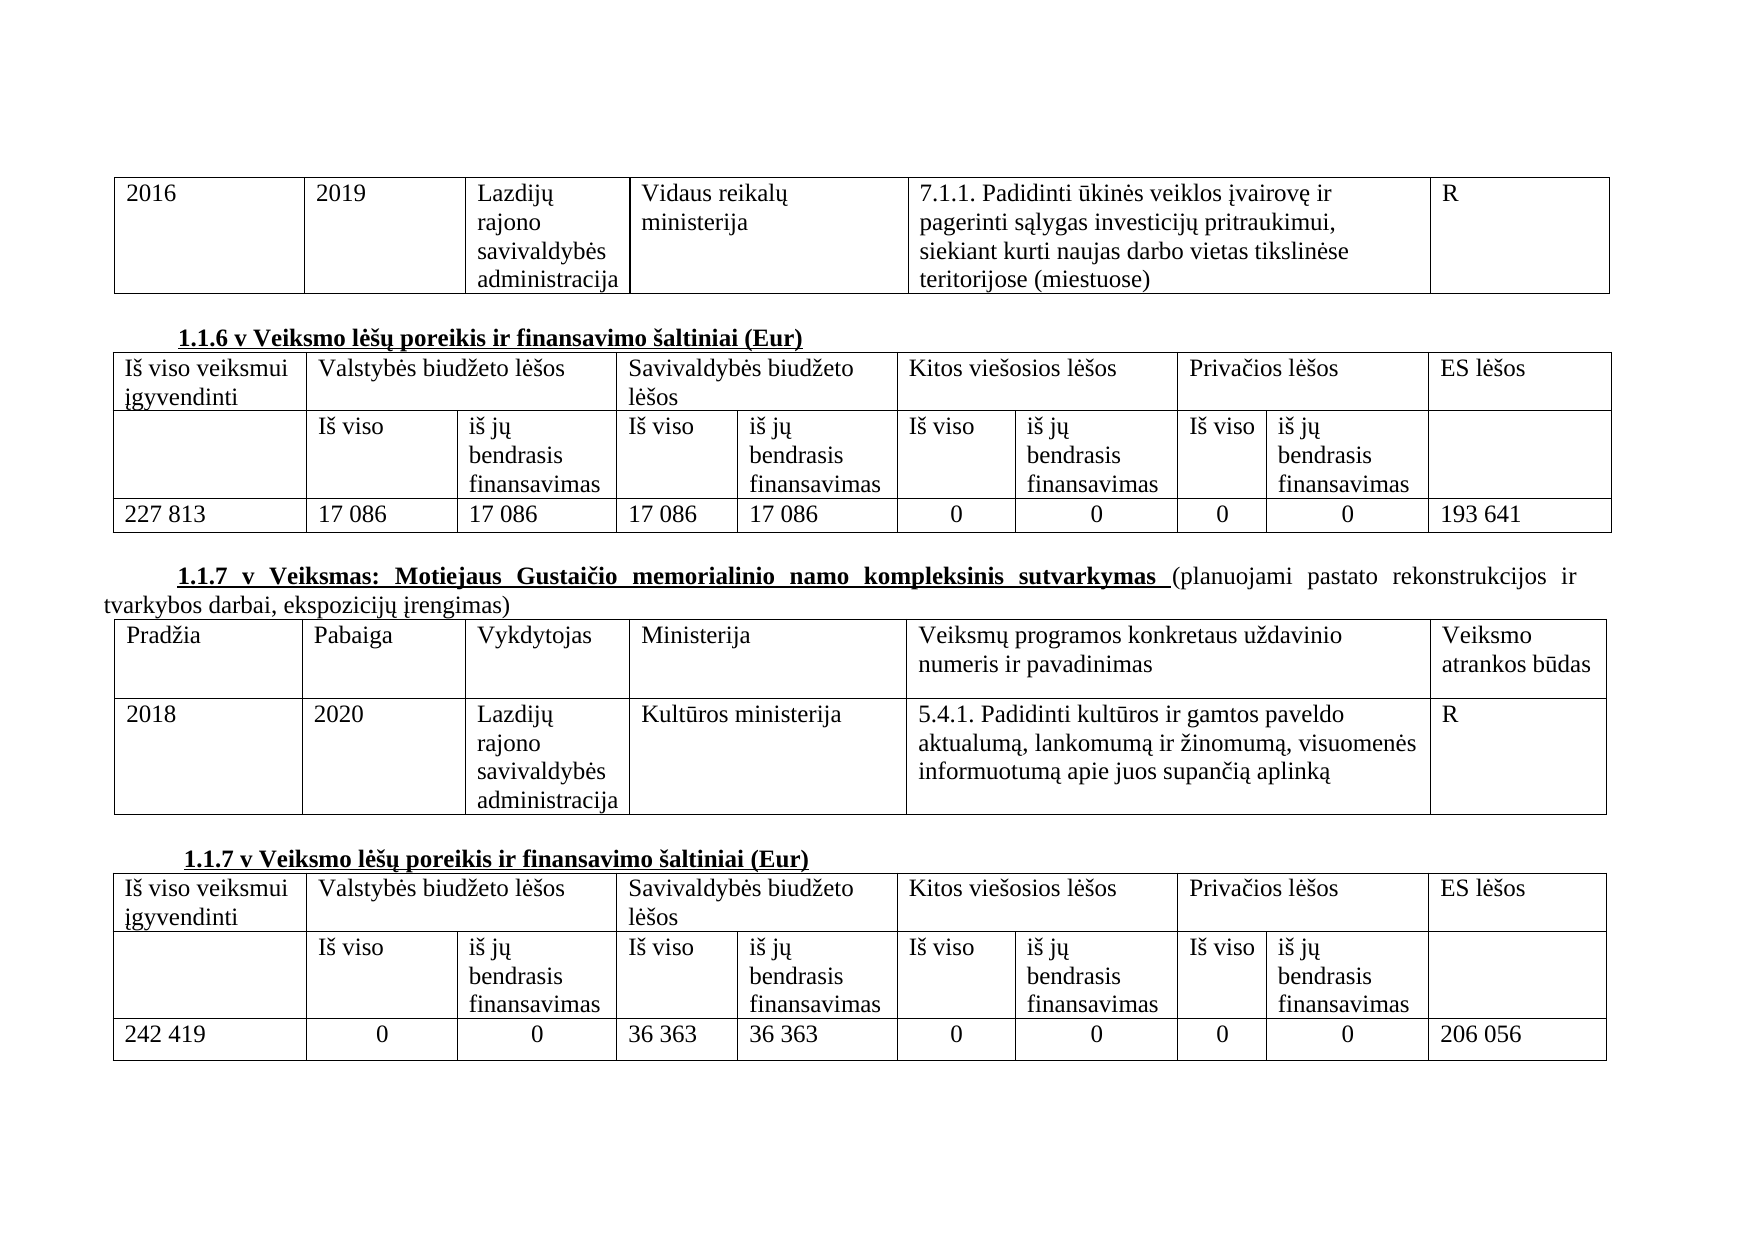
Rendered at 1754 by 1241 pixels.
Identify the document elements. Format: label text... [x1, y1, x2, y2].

table_header Valstybės biudžeto lėšos [307, 353, 616, 410]
table_cell Iš viso [898, 411, 1015, 498]
table_header Pabaiga [303, 620, 465, 698]
table_cell [114, 932, 306, 1018]
table_header Privačios lėšos [1178, 874, 1428, 931]
table_cell iš jų bendrasis finansavimas [1267, 932, 1428, 1018]
table_cell iš jų bendrasis finansavimas [1016, 932, 1177, 1018]
table_cell Lazdijų rajono savivaldybės administracija [466, 178, 629, 293]
table_header Ministerija [630, 620, 906, 698]
table_cell 2020 [303, 699, 465, 814]
table_cell 0 [1178, 1019, 1266, 1059]
table_cell [1429, 411, 1611, 498]
table_cell 0 [458, 1019, 616, 1059]
table_cell 227 813 [114, 499, 306, 532]
table_header Kitos viešosios lėšos [898, 874, 1177, 931]
table_cell 17 086 [458, 499, 616, 532]
table_cell 36 363 [738, 1019, 897, 1059]
table_cell Iš viso [307, 411, 457, 498]
table_cell iš jų bendrasis finansavimas [1016, 411, 1177, 498]
table_cell 0 [307, 1019, 457, 1059]
table_header Iš viso veiksmui įgyvendinti [114, 874, 306, 931]
text 1.1.7 v Veiksmo lėšų poreikis ir finansavimo šaltiniai (Eur) [103, 844, 1577, 872]
table_cell 7.1.1. Padidinti ūkinės veiklos įvairovę ir pagerinti sąlygas investicijų pritraukimui, siekiant kurti naujas darbo vietas tikslinėse teritorijose (miestuose) [909, 178, 1430, 293]
table_cell [114, 411, 306, 498]
table_cell 0 [1178, 499, 1266, 532]
table_header Savivaldybės biudžeto lėšos [617, 353, 897, 410]
table_cell 0 [1016, 1019, 1177, 1059]
table_cell iš jų bendrasis finansavimas [738, 411, 897, 498]
table_cell 5.4.1. Padidinti kultūros ir gamtos paveldo aktualumą, lankomumą ir žinomumą, visuomenės informuotumą apie juos supančią aplinką [907, 699, 1430, 814]
table_header Veiksmų programos konkretaus uždavinio numeris ir pavadinimas [907, 620, 1430, 698]
table_cell R [1431, 699, 1606, 814]
table_header Veiksmo atrankos būdas [1431, 620, 1606, 698]
table_cell 2019 [305, 178, 465, 293]
table_cell iš jų bendrasis finansavimas [458, 411, 616, 498]
table_cell 0 [1267, 1019, 1428, 1059]
table_cell 17 086 [617, 499, 737, 532]
table_header Kitos viešosios lėšos [898, 353, 1177, 410]
table_cell Iš viso [617, 932, 737, 1018]
table_cell 0 [1267, 499, 1428, 532]
table_cell 17 086 [307, 499, 457, 532]
table_cell Lazdijų rajono savivaldybės administracija [466, 699, 629, 814]
table_cell Iš viso [1178, 932, 1266, 1018]
table_header Savivaldybės biudžeto lėšos [617, 874, 897, 931]
table_cell Iš viso [898, 932, 1015, 1018]
table_cell iš jų bendrasis finansavimas [738, 932, 897, 1018]
table_cell 2016 [115, 178, 304, 293]
table_cell [1429, 932, 1606, 1018]
table_cell 0 [898, 499, 1015, 532]
table_cell Vidaus reikalų ministerija [631, 178, 908, 293]
table_cell 242 419 [114, 1019, 306, 1059]
table_cell 0 [898, 1019, 1015, 1059]
table_header Privačios lėšos [1178, 353, 1428, 410]
table_cell Iš viso [1178, 411, 1266, 498]
table_header ES lėšos [1429, 353, 1611, 410]
table_cell iš jų bendrasis finansavimas [458, 932, 616, 1018]
table_cell 193 641 [1429, 499, 1611, 532]
text 1.1.7 v Veiksmas: Motiejaus Gustaičio memorialinio namo kompleksinis sutvarkymas (planuojami pastato rekonstrukcijos ir tvarkybos darbai, ekspozicijų įrengimas) [103, 561, 1577, 619]
table_cell Iš viso [617, 411, 737, 498]
table_cell 17 086 [738, 499, 897, 532]
table_cell iš jų bendrasis finansavimas [1267, 411, 1428, 498]
table_header Pradžia [115, 620, 302, 698]
table_cell Kultūros ministerija [630, 699, 906, 814]
table_cell Iš viso [307, 932, 457, 1018]
table_header Valstybės biudžeto lėšos [307, 874, 616, 931]
table_header ES lėšos [1429, 874, 1606, 931]
table_header Vykdytojas [466, 620, 629, 698]
table_cell 206 056 [1429, 1019, 1606, 1059]
table_cell R [1431, 178, 1609, 293]
table_cell 36 363 [617, 1019, 737, 1059]
table_cell 0 [1016, 499, 1177, 532]
table_header Iš viso veiksmui įgyvendinti [114, 353, 306, 410]
table_cell 2018 [115, 699, 302, 814]
text 1.1.6 v Veiksmo lėšų poreikis ir finansavimo šaltiniai (Eur) [103, 323, 1577, 352]
